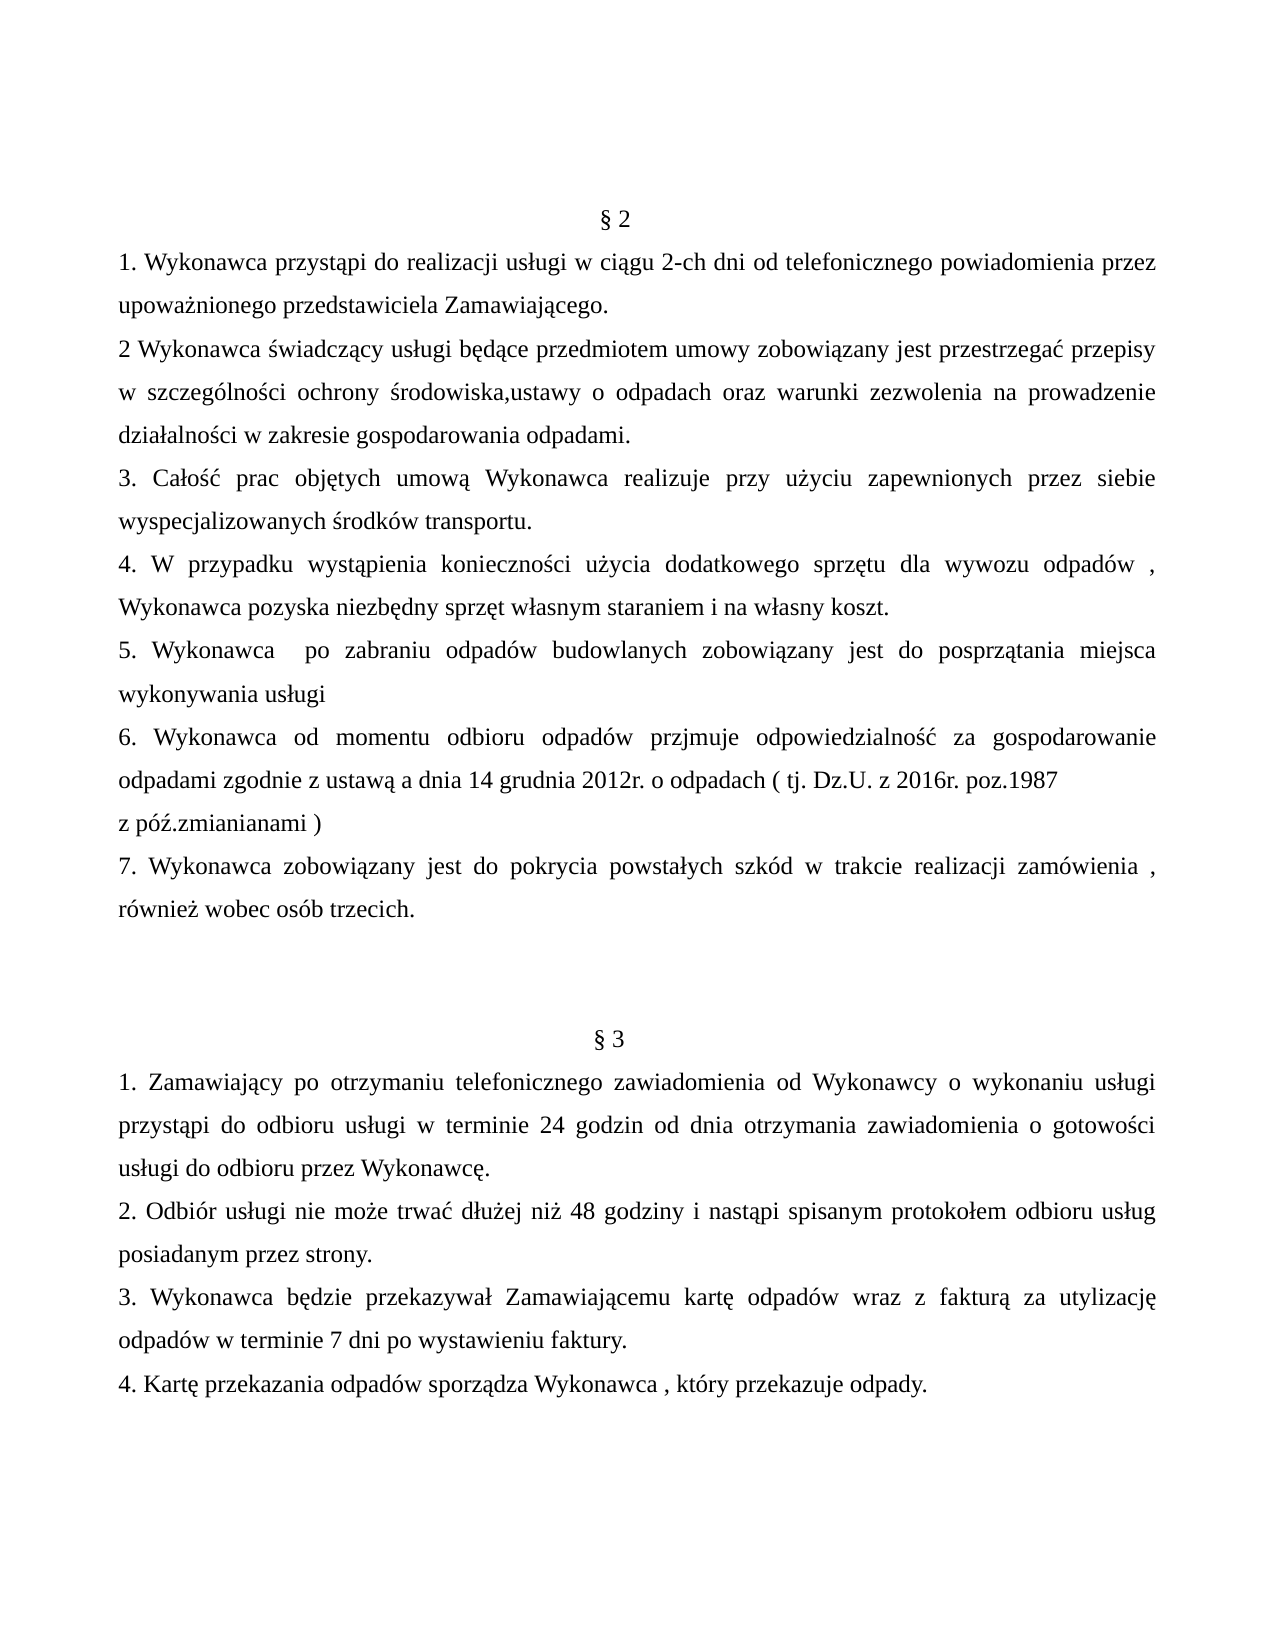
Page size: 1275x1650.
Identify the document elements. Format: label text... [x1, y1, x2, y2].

text 2 Wykonawca świadczący usługi będące przedmiotem umowy zobowiązany jest przestrzegać przepisy w szczególności ochrony środowiska,ustawy o odpadach oraz warunki zezwolenia na prowadzenie działalności w zakresie gospodarowania odpadami. [118, 334, 1157, 449]
text 1. Wykonawca przystąpi do realizacji usługi w ciągu 2-ch dni od telefonicznego powiadomienia przez upoważnionego przedstawiciela Zamawiającego. [118, 247, 1157, 319]
text 2. Odbiór usługi nie może trwać dłużej niż 48 godziny i nastąpi spisanym protokołem odbioru usług posiadanym przez strony. [118, 1196, 1157, 1268]
text 7. Wykonawca zobowiązany jest do pokrycia powstałych szkód w trakcie realizacji zamówienia , również wobec osób trzecich. [118, 851, 1157, 923]
text 3. Całość prac objętych umową Wykonawca realizuje przy użyciu zapewnionych przez siebie wyspecjalizowanych środków transportu. [118, 463, 1157, 535]
text 4. W przypadku wystąpienia konieczności użycia dodatkowego sprzętu dla wywozu odpadów , Wykonawca pozyska niezbędny sprzęt własnym staraniem i na własny koszt. [118, 549, 1157, 621]
text 6. Wykonawca od momentu odbioru odpadów przjmuje odpowiedzialność za gospodarowanie odpadami zgodnie z ustawą a dnia 14 grudnia 2012r. o odpadach ( tj. Dz.U. z 2016r. poz.1987 [118, 722, 1157, 794]
text 3. Wykonawca będzie przekazywał Zamawiającemu kartę odpadów wraz z fakturą za utylizację odpadów w terminie 7 dni po wystawieniu faktury. [118, 1282, 1157, 1354]
text § 3 [118, 1024, 1157, 1052]
text 5. Wykonawca po zabraniu odpadów budowlanych zobowiązany jest do posprzątania miejsca wykonywania usługi [118, 636, 1157, 707]
text 1. Zamawiający po otrzymaniu telefonicznego zawiadomienia od Wykonawcy o wykonaniu usługi przystąpi do odbioru usługi w terminie 24 godzin od dnia otrzymania zawiadomienia o gotowości usługi do odbioru przez Wykonawcę. [118, 1067, 1157, 1182]
text 4. Kartę przekazania odpadów sporządza Wykonawca , który przekazuje odpady. [118, 1369, 1157, 1397]
text § 2 [118, 204, 1157, 233]
text z póź.zmianianami ) [118, 808, 1157, 837]
